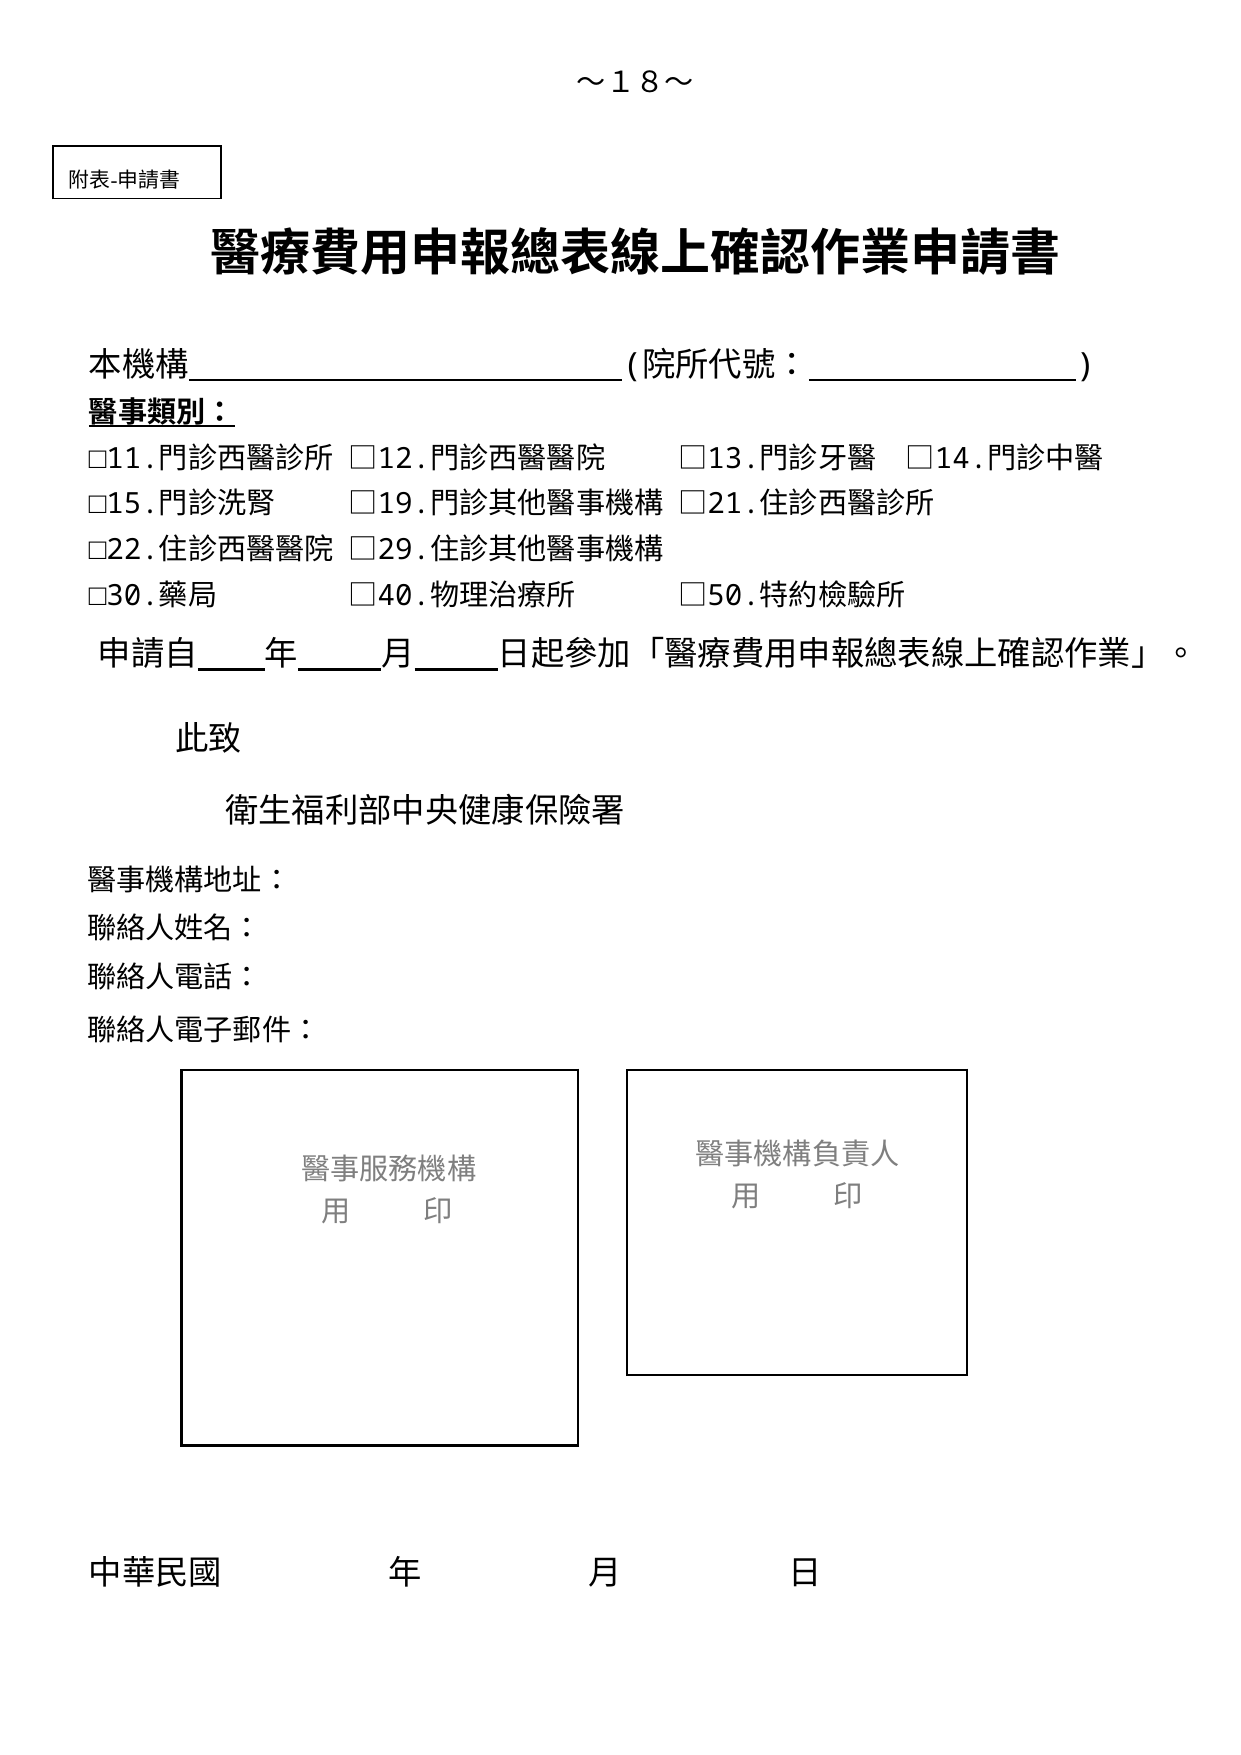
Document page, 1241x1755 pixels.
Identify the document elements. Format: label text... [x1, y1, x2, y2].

text □30.藥局 □40.物理治療所 □50.特約檢驗所 [89, 569, 1181, 615]
text 醫事類別： [89, 386, 1181, 431]
text □15.門診洗腎 □19.門診其他醫事機構 □21.住診西醫診所 [89, 477, 1181, 523]
text 此致 [98, 712, 1206, 760]
text 用 印 [643, 1173, 951, 1215]
text 醫療費用申報總表線上確認作業申請書 [89, 212, 1181, 285]
text □22.住診西醫醫院 □29.住診其他醫事機構 [89, 523, 1181, 569]
text 用 印 [197, 1188, 562, 1230]
text 本機構 (院所代號： ) [89, 340, 1181, 386]
text ～１８～ [89, 59, 1181, 101]
text □11.門診西醫診所 □12.門診西醫醫院 □13.門診牙醫 □14.門診中醫 [89, 431, 1181, 477]
text 聯絡人姓名： [72, 905, 1240, 947]
text 醫事服務機構 [197, 1145, 562, 1188]
text [54, 147, 220, 198]
text 醫事機構負責人 [643, 1130, 951, 1173]
text 附表-申請書 [69, 154, 205, 190]
text 申請自 年 月 日起參加「醫療費用申報總表線上確認作業」。 [98, 627, 1206, 675]
text 中華民國 年 月 日 [89, 1546, 1181, 1594]
text 聯絡人電話： [72, 954, 1240, 996]
text 聯絡人電子郵件： [72, 1002, 1240, 1050]
text 衛生福利部中央健康保險署 [158, 784, 1240, 832]
text 醫事機構地址： [72, 857, 1240, 899]
